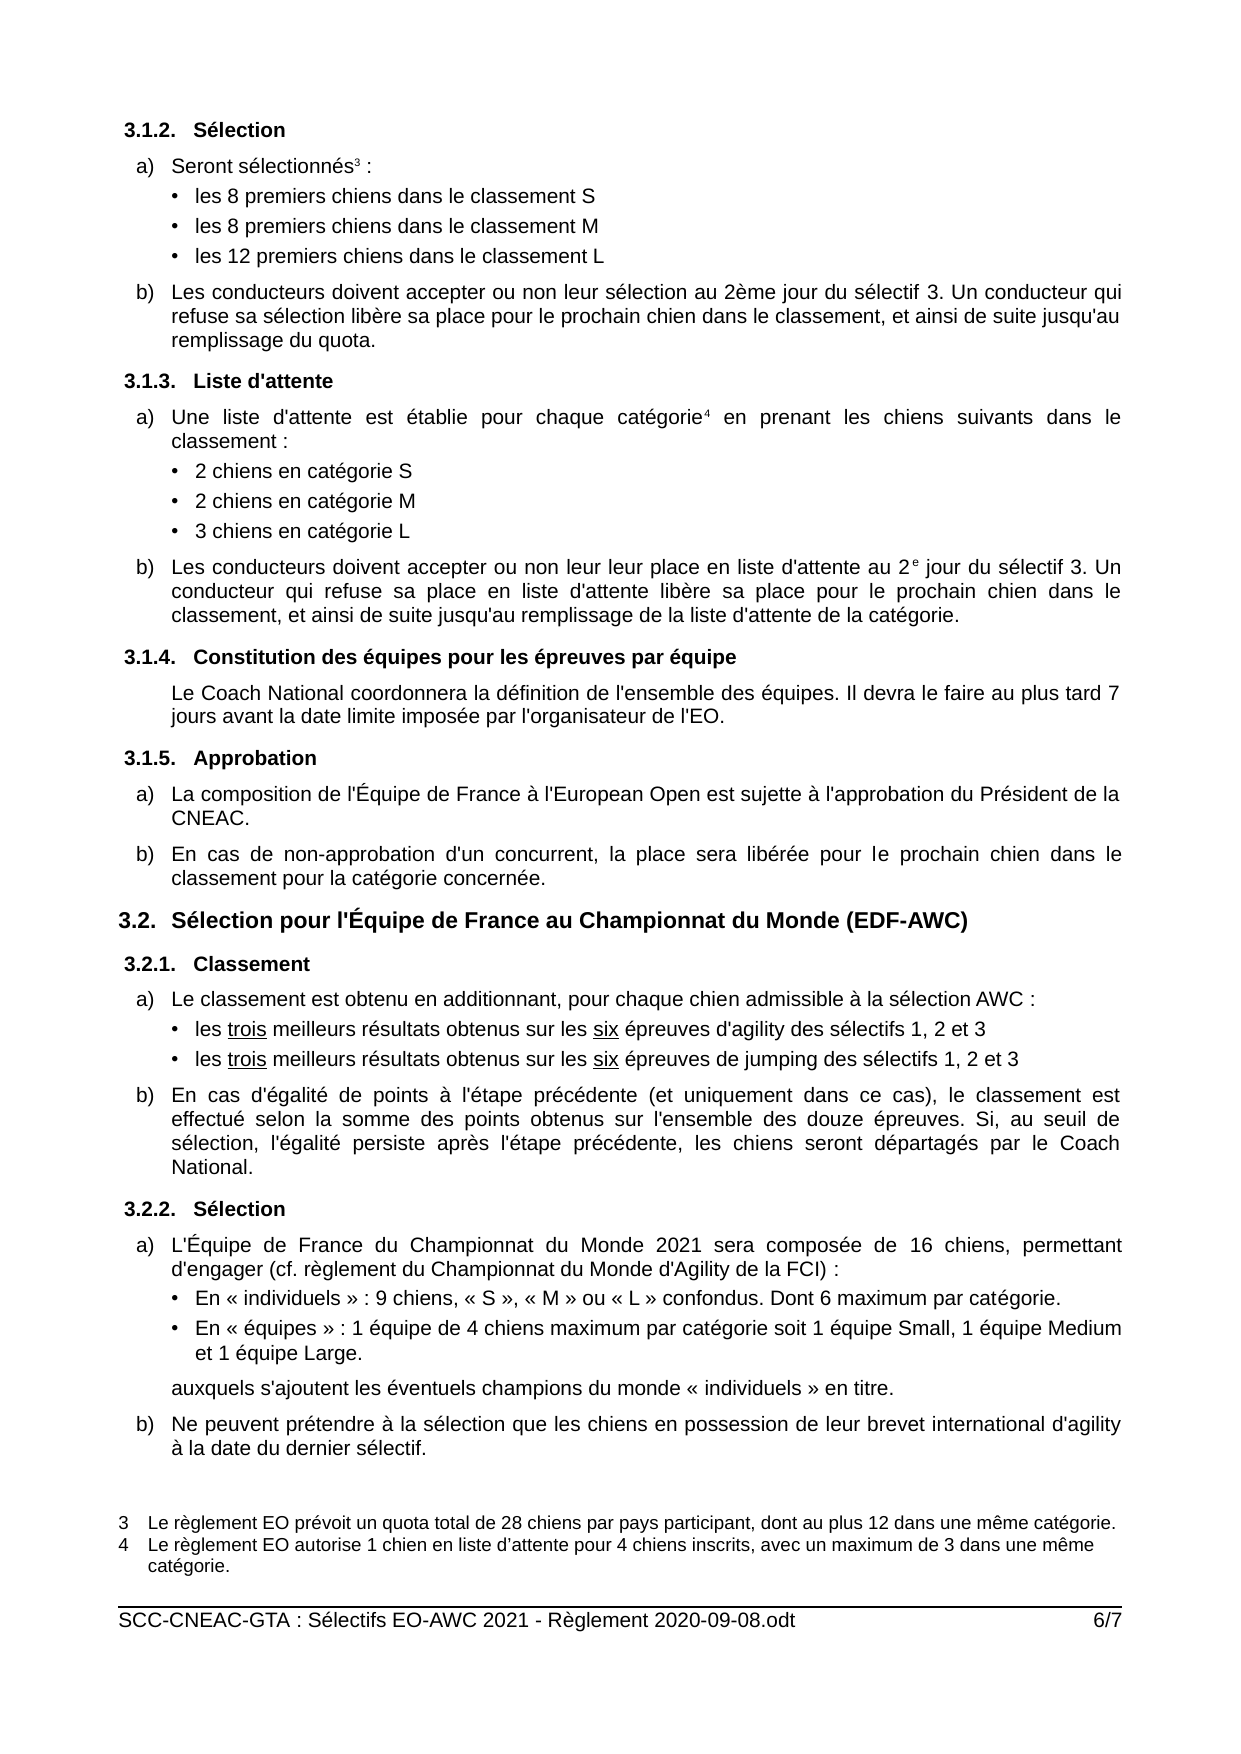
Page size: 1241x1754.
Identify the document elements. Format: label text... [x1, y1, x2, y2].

subtitle La composition de l'Équipe de France à l'European Open est sujette à l'approbation du Président de la CNEAC. [136, 782, 1122, 830]
subtitle 3 chiens en catégorie L [171, 519, 1122, 543]
subtitle Sélection pour l'Équipe de France au Championnat du Monde (EDF-AWC) [118, 907, 1122, 934]
subtitle 2 chiens en catégorie M [171, 489, 1122, 513]
subtitle En cas de non-approbation d'un concurrent, la place sera libérée pour le prochain chien dans le classement pour la catégorie concernée. [136, 842, 1122, 889]
subtitle les trois meilleurs résultats obtenus sur les six épreuves d'agility des sélectifs 1, 2 et 3 [171, 1017, 1122, 1041]
subtitle les 8 premiers chiens dans le classement S [171, 184, 1122, 208]
text Le règlement EO prévoit un quota total de 28 chiens par pays participant, dont au plus 12 dans une même catégorie. [118, 1512, 1122, 1534]
subtitle Constitution des équipes pour les épreuves par équipe [118, 644, 1122, 668]
subtitle Sélection [118, 118, 1122, 142]
subtitle En « équipes » : 1 équipe de 4 chiens maximum par catégorie soit 1 équipe Small, 1 équipe Medium et 1 équipe Large. [171, 1316, 1122, 1364]
subtitle En cas d'égalité de points à l'étape précédente (et uniquement dans ce cas), le classement est effectué selon la somme des points obtenus sur l'ensemble des douze épreuves. Si, au seuil de sélection, l'égalité persiste après l'étape précédente, les chiens seront départagés par le Coach National. [136, 1083, 1122, 1179]
subtitle Une liste d'attente est établie pour chaque catégorie en prenant les chiens suivants dans le classement : [136, 405, 1122, 453]
subtitle Approbation [118, 746, 1122, 770]
subtitle 2 chiens en catégorie S [171, 459, 1122, 483]
subtitle En « individuels » : 9 chiens, « S », « M » ou « L » confondus. Dont 6 maximum par catégorie. [171, 1286, 1122, 1310]
subtitle Seront sélectionnés : [136, 154, 1122, 178]
subtitle les 12 premiers chiens dans le classement L [171, 244, 1122, 268]
subtitle Les conducteurs doivent accepter ou non leur sélection au 2ème jour du sélectif 3. Un conducteur qui refuse sa sélection libère sa place pour le prochain chien dans le classement, et ainsi de suite jusqu'au remplissage du quota. [136, 280, 1122, 352]
subtitle Le classement est obtenu en additionnant, pour chaque chien admissible à la sélection AWC : [136, 987, 1122, 1011]
subtitle L'Équipe de France du Championnat du Monde 2021 sera composée de 16 chiens, permettant d'engager (cf. règlement du Championnat du Monde d'Agility de la FCI) : [136, 1232, 1122, 1280]
text auxquels s'ajoutent les éventuels champions du monde « individuels » en titre. [171, 1376, 1122, 1400]
subtitle Les conducteurs doivent accepter ou non leur leur place en liste d'attente au 2e jour du sélectif 3. Un conducteur qui refuse sa place en liste d'attente libère sa place pour le prochain chien dans le classement, et ainsi de suite jusqu'au remplissage de la liste d'attente de la catégorie. [136, 555, 1122, 627]
subtitle les 8 premiers chiens dans le classement M [171, 214, 1122, 238]
subtitle les trois meilleurs résultats obtenus sur les six épreuves de jumping des sélectifs 1, 2 et 3 [171, 1047, 1122, 1071]
subtitle Sélection [118, 1197, 1122, 1221]
text Le règlement EO autorise 1 chien en liste d’attente pour 4 chiens inscrits, avec un maximum de 3 dans une même catégorie. [118, 1534, 1122, 1577]
subtitle Ne peuvent prétendre à la sélection que les chiens en possession de leur brevet international d'agility à la date du dernier sélectif. [136, 1412, 1122, 1460]
subtitle Liste d'attente [118, 369, 1122, 393]
subtitle Classement [118, 951, 1122, 975]
text Le Coach National coordonnera la définition de l'ensemble des équipes. Il devra le faire au plus tard 7 jours avant la date limite imposée par l'organisateur de l'EO. [171, 680, 1122, 728]
